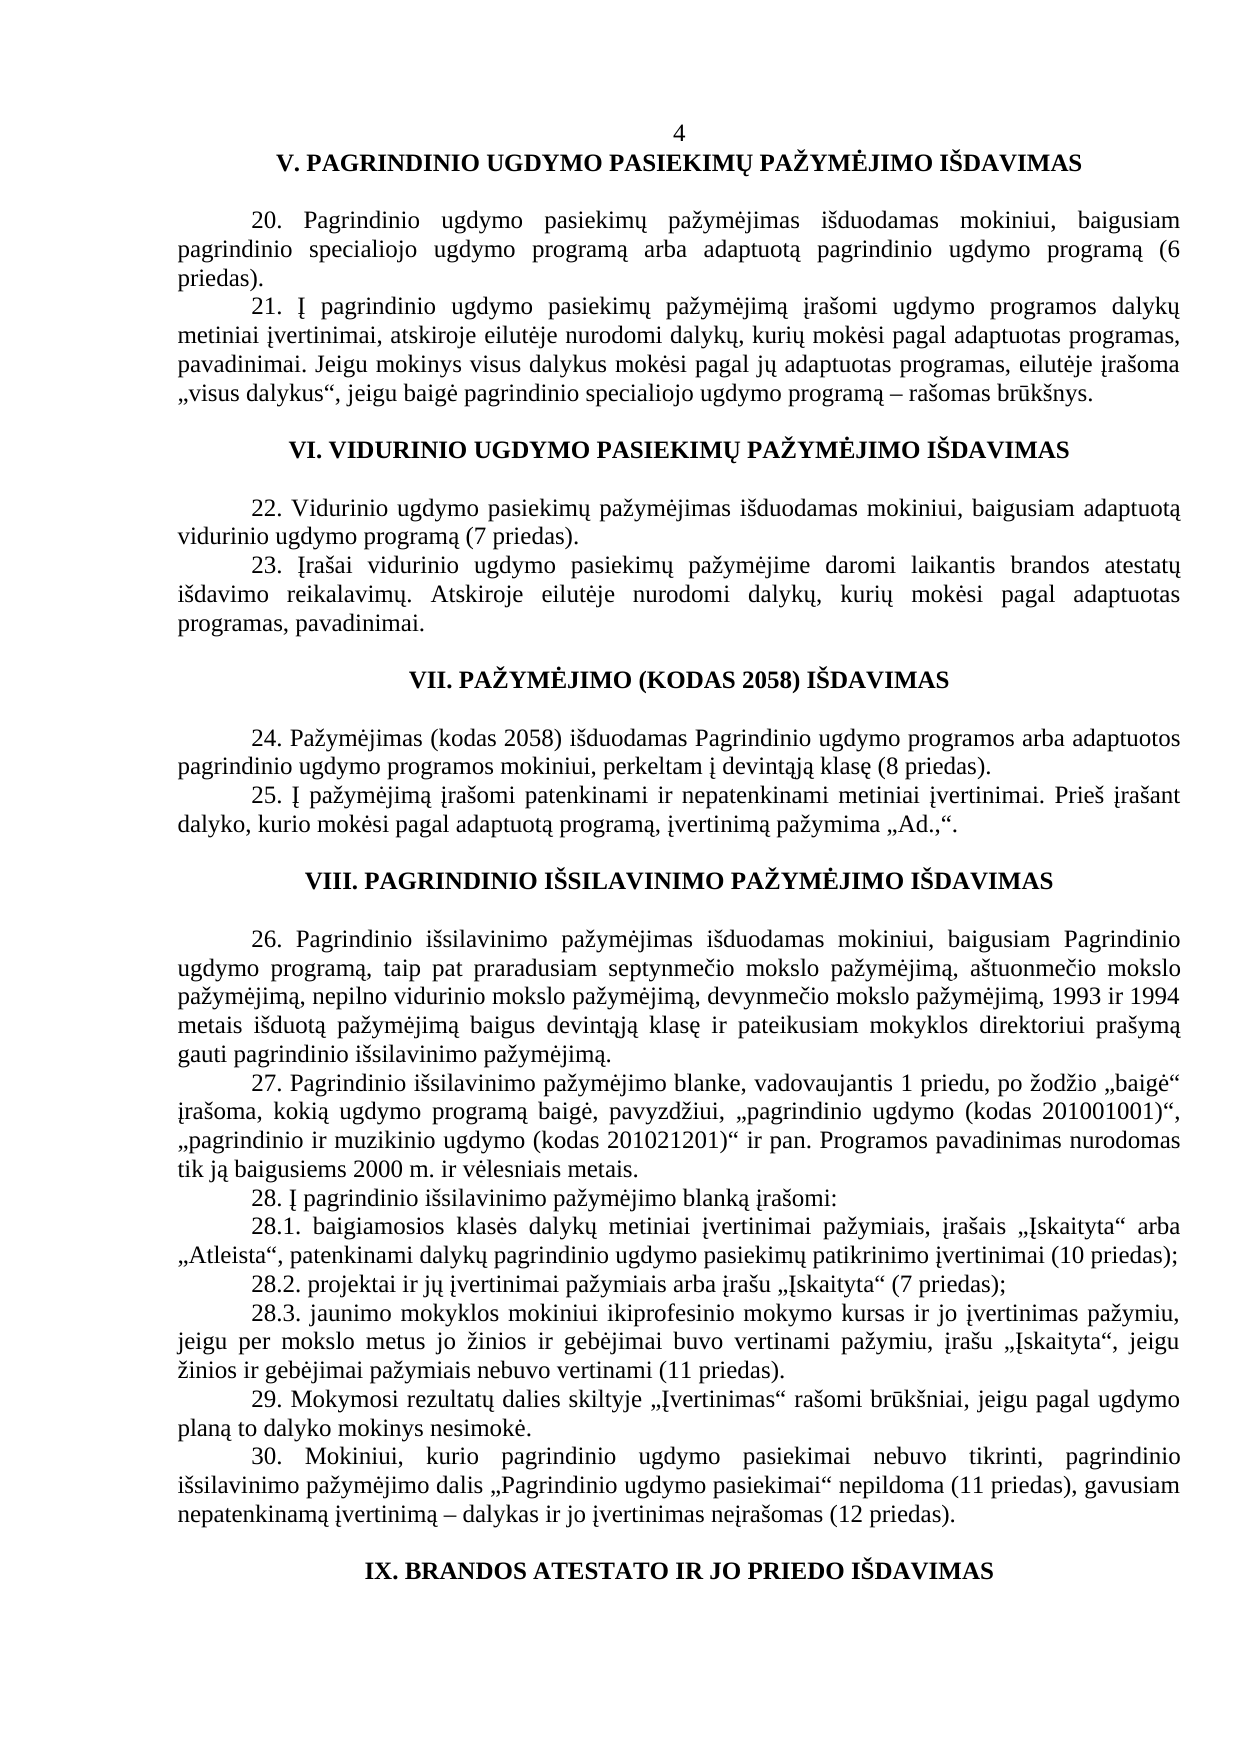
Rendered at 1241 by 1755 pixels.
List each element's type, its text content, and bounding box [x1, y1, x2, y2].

text 27. Pagrindinio išsilavinimo pažymėjimo blanke, vadovaujantis 1 priedu, po žodžio „baigė“ įrašoma, kokią ugdymo programą baigė, pavyzdžiui, „pagrindinio ugdymo (kodas 201001001)“, „pagrindinio ir muzikinio ugdymo (kodas 201021201)“ ir pan. Programos pavadinimas nurodomas tik ją baigusiems 2000 m. ir vėlesniais metais. [177, 1068, 1181, 1183]
text VI. VIDURINIO UGDYMO PASIEKIMŲ PAŽYMĖJIMO IŠDAVIMAS [177, 435, 1181, 464]
text VIII. PAGRINDINIO IŠSILAVINIMO PAŽYMĖJIMO IŠDAVIMAS [177, 866, 1181, 895]
text 21. Į pagrindinio ugdymo pasiekimų pažymėjimą įrašomi ugdymo programos dalykų metiniai įvertinimai, atskiroje eilutėje nurodomi dalykų, kurių mokėsi pagal adaptuotas programas, pavadinimai. Jeigu mokinys visus dalykus mokėsi pagal jų adaptuotas programas, eilutėje įrašoma „visus dalykus“, jeigu baigė pagrindinio specialiojo ugdymo programą – rašomas brūkšnys. [177, 291, 1181, 406]
text 28. Į pagrindinio išsilavinimo pažymėjimo blanką įrašomi: [177, 1183, 1181, 1211]
text 28.2. projektai ir jų įvertinimai pažymiais arba įrašu „Įskaityta“ (7 priedas); [177, 1269, 1181, 1298]
text 30. Mokiniui, kurio pagrindinio ugdymo pasiekimai nebuvo tikrinti, pagrindinio išsilavinimo pažymėjimo dalis „Pagrindinio ugdymo pasiekimai“ nepildoma (11 priedas), gavusiam nepatenkinamą įvertinimą – dalykas ir jo įvertinimas neįrašomas (12 priedas). [177, 1441, 1181, 1528]
text 20. Pagrindinio ugdymo pasiekimų pažymėjimas išduodamas mokiniui, baigusiam pagrindinio specialiojo ugdymo programą arba adaptuotą pagrindinio ugdymo programą (6 priedas). [177, 205, 1181, 291]
text IX. BRANDOS ATESTATO IR JO PRIEDO IŠDAVIMAS [177, 1556, 1181, 1585]
text 29. Mokymosi rezultatų dalies skiltyje „Įvertinimas“ rašomi brūkšniai, jeigu pagal ugdymo planą to dalyko mokinys nesimokė. [177, 1384, 1181, 1441]
text 25. Į pažymėjimą įrašomi patenkinami ir nepatenkinami metiniai įvertinimai. Prieš įrašant dalyko, kurio mokėsi pagal adaptuotą programą, įvertinimą pažymima „Ad.,“. [177, 780, 1181, 838]
text VII. PAŽYMĖJIMO (KODAS 2058) IŠDAVIMAS [177, 665, 1181, 694]
text V. PAGRINDINIO UGDYMO PASIEKIMŲ PAŽYMĖJIMO IŠDAVIMAS [177, 148, 1181, 176]
text 23. Įrašai vidurinio ugdymo pasiekimų pažymėjime daromi laikantis brandos atestatų išdavimo reikalavimų. Atskiroje eilutėje nurodomi dalykų, kurių mokėsi pagal adaptuotas programas, pavadinimai. [177, 550, 1181, 636]
text 24. Pažymėjimas (kodas 2058) išduodamas Pagrindinio ugdymo programos arba adaptuotos pagrindinio ugdymo programos mokiniui, perkeltam į devintąją klasę (8 priedas). [177, 723, 1181, 780]
text 28.1. baigiamosios klasės dalykų metiniai įvertinimai pažymiais, įrašais „Įskaityta“ arba „Atleista“, patenkinami dalykų pagrindinio ugdymo pasiekimų patikrinimo įvertinimai (10 priedas); [177, 1211, 1181, 1269]
text 22. Vidurinio ugdymo pasiekimų pažymėjimas išduodamas mokiniui, baigusiam adaptuotą vidurinio ugdymo programą (7 priedas). [177, 493, 1181, 550]
text 26. Pagrindinio išsilavinimo pažymėjimas išduodamas mokiniui, baigusiam Pagrindinio ugdymo programą, taip pat praradusiam septynmečio mokslo pažymėjimą, aštuonmečio mokslo pažymėjimą, nepilno vidurinio mokslo pažymėjimą, devynmečio mokslo pažymėjimą, 1993 ir 1994 metais išduotą pažymėjimą baigus devintąją klasę ir pateikusiam mokyklos direktoriui prašymą gauti pagrindinio išsilavinimo pažymėjimą. [177, 924, 1181, 1068]
text 28.3. jaunimo mokyklos mokiniui ikiprofesinio mokymo kursas ir jo įvertinimas pažymiu, jeigu per mokslo metus jo žinios ir gebėjimai buvo vertinami pažymiu, įrašu „Įskaityta“, jeigu žinios ir gebėjimai pažymiais nebuvo vertinami (11 priedas). [177, 1298, 1181, 1384]
